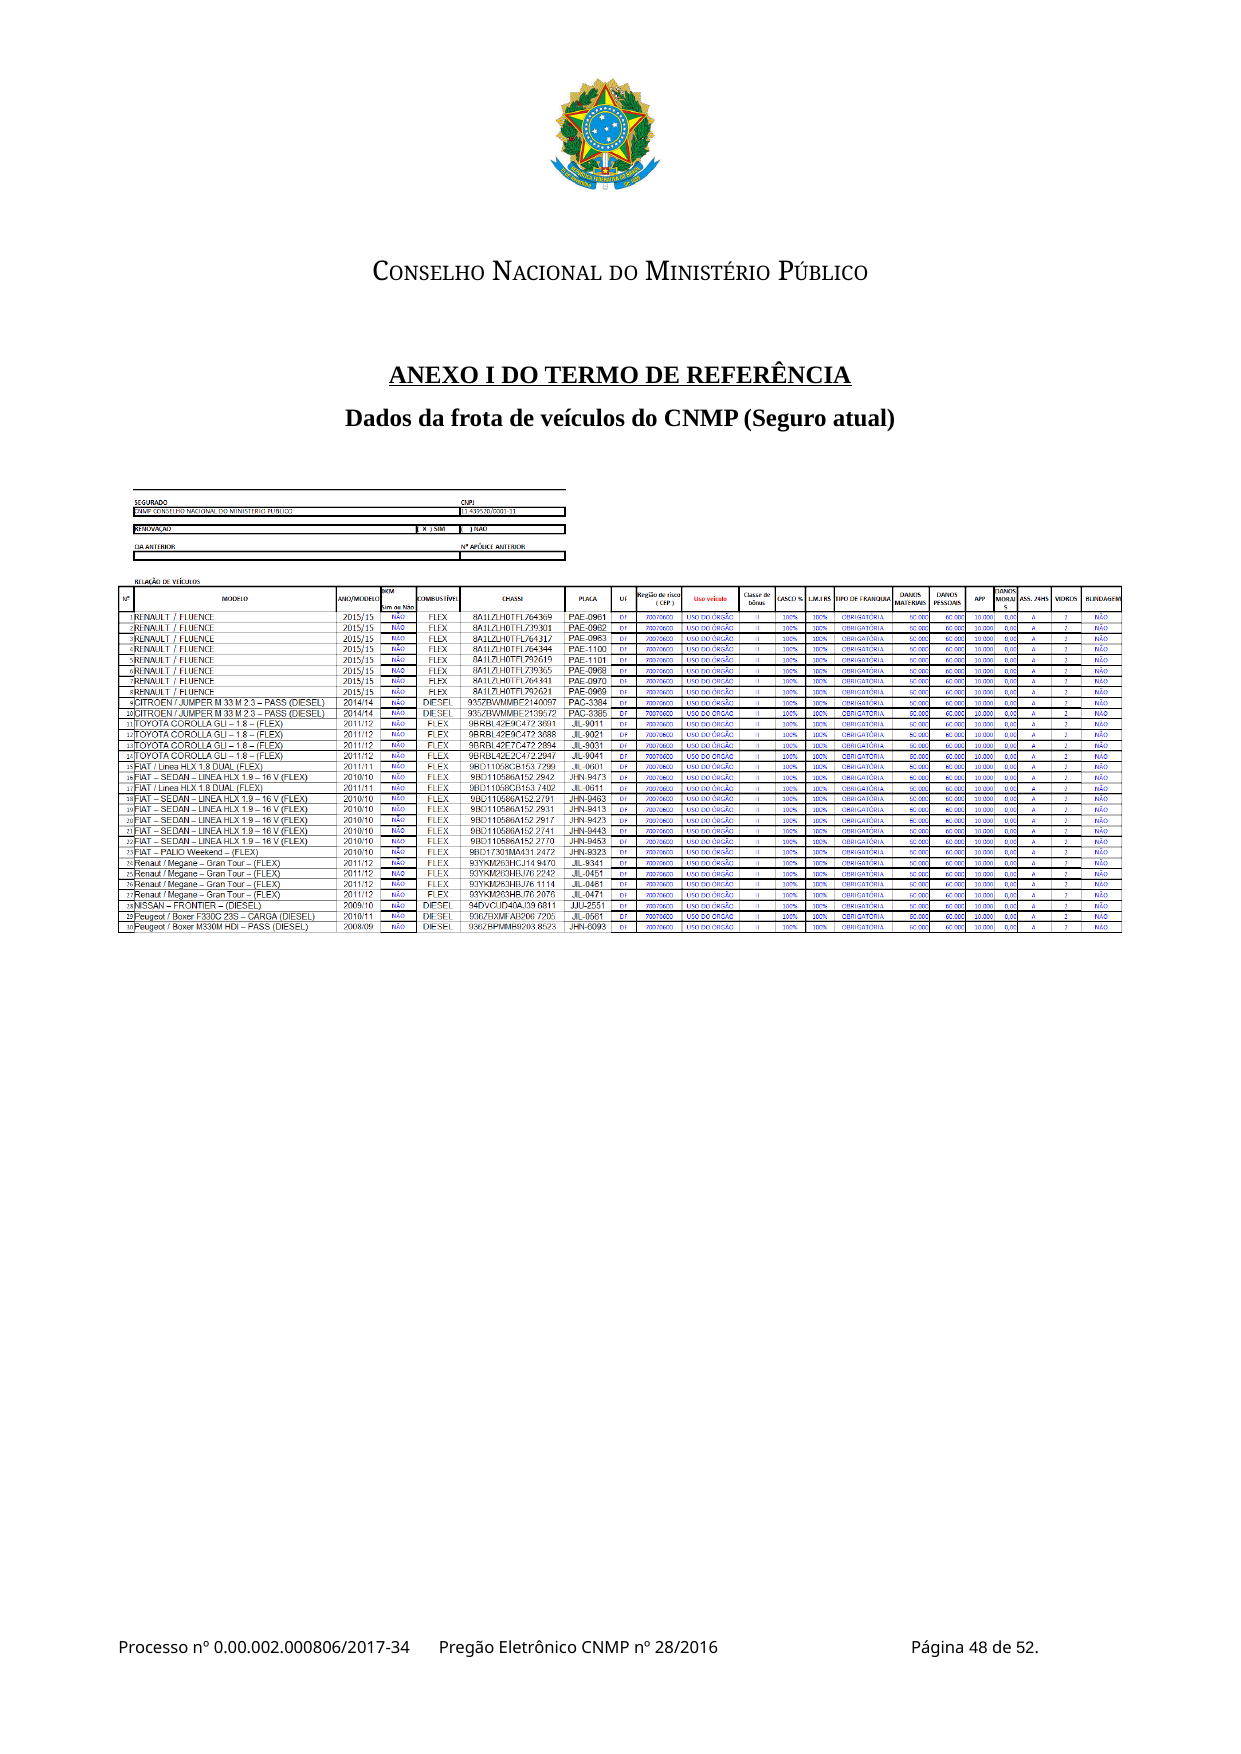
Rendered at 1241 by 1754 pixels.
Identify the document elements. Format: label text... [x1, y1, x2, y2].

text ANEXO I DO TERMO DE REFERÊNCIA [118, 360, 1122, 389]
text Dados da frota de veículos do CNMP (Seguro atual) [118, 403, 1122, 432]
